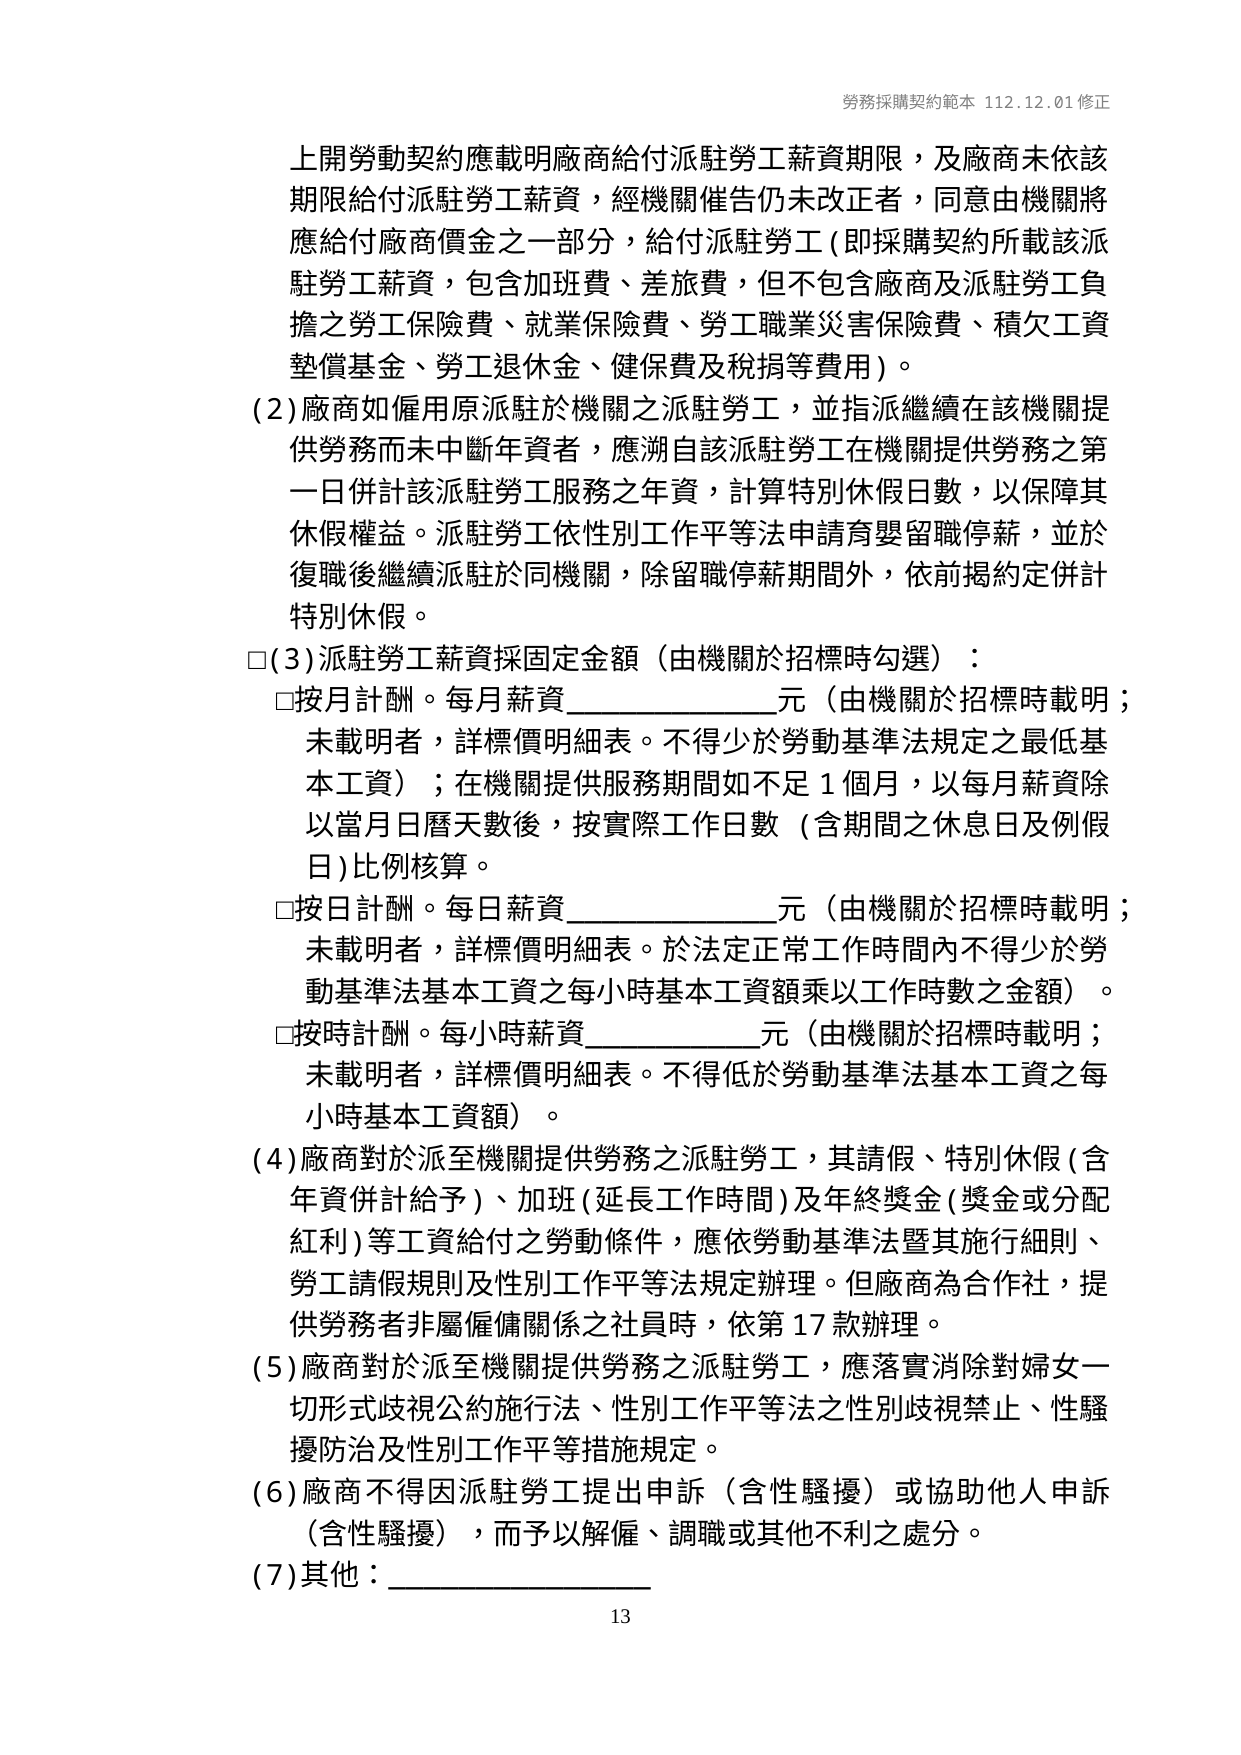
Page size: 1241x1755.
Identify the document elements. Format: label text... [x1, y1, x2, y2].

text □(3)派駐勞工薪資採固定金額（由機關於招標時勾選）： [248, 636, 1110, 677]
text (1) 廠商對其派至機關提供勞務之派駐勞工，應訂立書面勞動契約，其內容包含勞動條件、就業與性別歧視禁止、性騷擾防治、遵守義務、違反責任及應注意事項等派駐勞工在機關工作期間之權益與義務事項，並將該契約影本於簽約後_____工作天（由機關衡酌個案情形自行填列；未載明者，為10工作天）內或機關另外通知之期限內送機關備查，如履約期間勞動契約有變更者，亦同。勞動契約如有缺漏或違反相關勞動法令，機關應要求廠商補正。上開勞動契約應載明廠商給付派駐勞工薪資期限，及廠商未依該期限給付派駐勞工薪資，經機關催告仍未改正者，同意由機關將應給付廠商價金之一部分，給付派駐勞工(即採購契約所載該派駐勞工薪資，包含加班費、差旅費，但不包含廠商及派駐勞工負擔之勞工保險費、就業保險費、勞工職業災害保險費、積欠工資墊償基金、勞工退休金、健保費及稅捐等費用)。 [248, 136, 1110, 386]
text (6)廠商不得因派駐勞工提出申訴（含性騷擾）或協助他人申訴（含性騷擾），而予以解僱、調職或其他不利之處分。 [248, 1469, 1110, 1552]
text (7)其他：_______________ [248, 1552, 1110, 1594]
text □按時計酬。每小時薪資__________元（由機關於招標時載明；未載明者，詳標價明細表。不得低於勞動基準法基本工資之每小時基本工資額）。 [276, 1011, 1110, 1136]
text (4)廠商對於派至機關提供勞務之派駐勞工，其請假、特別休假(含年資併計給予)、加班(延長工作時間)及年終獎金(獎金或分配紅利)等工資給付之勞動條件，應依勞動基準法暨其施行細則、勞工請假規則及性別工作平等法規定辦理。但廠商為合作社，提供勞務者非屬僱傭關係之社員時，依第17款辦理。 [248, 1136, 1110, 1344]
text □按月計酬。每月薪資____________元（由機關於招標時載明；未載明者，詳標價明細表。不得少於勞動基準法規定之最低基本工資）；在機關提供服務期間如不足1個月，以每月薪資除以當月日曆天數後，按實際工作日數 (含期間之休息日及例假日)比例核算。 [276, 677, 1110, 886]
text (5)廠商對於派至機關提供勞務之派駐勞工，應落實消除對婦女一切形式歧視公約施行法、性別工作平等法之性別歧視禁止、性騷擾防治及性別工作平等措施規定。 [248, 1344, 1110, 1469]
text (2)廠商如僱用原派駐於機關之派駐勞工，並指派繼續在該機關提供勞務而未中斷年資者，應溯自該派駐勞工在機關提供勞務之第一日併計該派駐勞工服務之年資，計算特別休假日數，以保障其休假權益。派駐勞工依性別工作平等法申請育嬰留職停薪，並於復職後繼續派駐於同機關，除留職停薪期間外，依前揭約定併計特別休假。 [248, 386, 1110, 636]
text □按日計酬。每日薪資____________元（由機關於招標時載明；未載明者，詳標價明細表。於法定正常工作時間內不得少於勞動基準法基本工資之每小時基本工資額乘以工作時數之金額）。 [276, 886, 1110, 1011]
